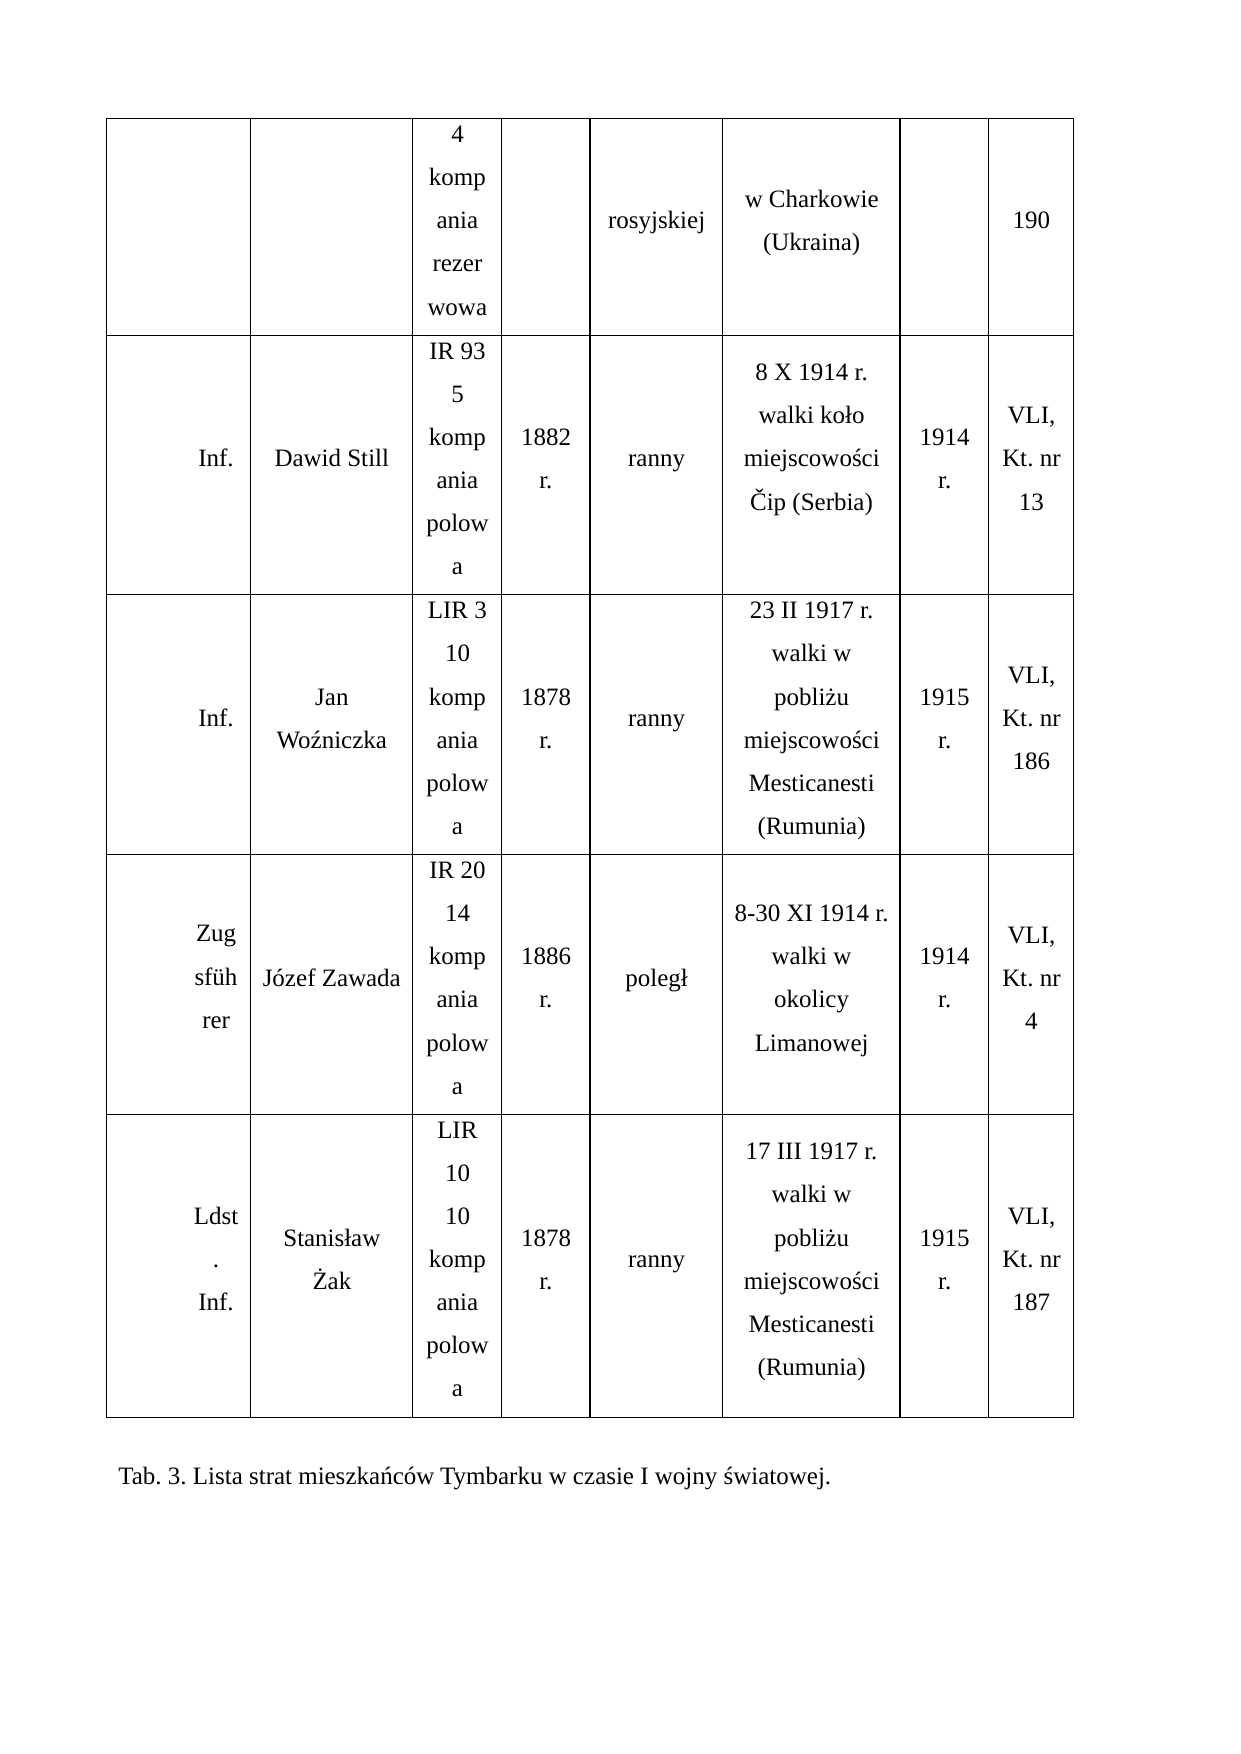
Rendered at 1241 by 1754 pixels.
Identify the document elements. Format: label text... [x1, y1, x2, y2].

table_cell ranny [591, 1115, 722, 1417]
table_cell w Charkowie (Ukraina) [723, 119, 899, 335]
table_cell Dawid Still [251, 336, 412, 594]
table_cell IR 93 5 kompania polowa [413, 336, 501, 594]
table_cell Józef Zawada [251, 855, 412, 1114]
table_cell Inf. [107, 336, 250, 594]
table_cell 4 kompania rezerwowa [413, 119, 501, 335]
table_cell 1914 r. [901, 855, 988, 1114]
table_cell [901, 119, 988, 335]
table_cell 190 [989, 119, 1073, 335]
table_cell 8-30 XI 1914 r. walki w okolicy Limanowej [723, 855, 899, 1114]
table_cell VLI, Kt. nr 186 [989, 595, 1073, 854]
table_cell 23 II 1917 r. walki w pobliżu miejscowości Mesticanesti (Rumunia) [723, 595, 899, 854]
table_cell VLI, Kt. nr 13 [989, 336, 1073, 594]
table_cell VLI, Kt. nr 4 [989, 855, 1073, 1114]
table_cell 1915 r. [901, 1115, 988, 1417]
table_cell 17 III 1917 r. walki w pobliżu miejscowości Mesticanesti (Rumunia) [723, 1115, 899, 1417]
table_cell Ldst. Inf. [107, 1115, 250, 1417]
table_cell Stanisław Żak [251, 1115, 412, 1417]
table_cell Zugsführer [107, 855, 250, 1114]
table_cell rosyjskiej [591, 119, 722, 335]
table_cell ranny [591, 595, 722, 854]
table_cell 8 X 1914 r. walki koło miejscowości Čip (Serbia) [723, 336, 899, 594]
text Tab. 3. Lista strat mieszkańców Tymbarku w czasie I wojny światowej. [118, 1461, 1122, 1489]
table_cell 1915 r. [901, 595, 988, 854]
table_cell 1882 r. [502, 336, 589, 594]
table_cell LIR 3 10 kompania polowa [413, 595, 501, 854]
table_cell ranny [591, 336, 722, 594]
table_cell VLI, Kt. nr 187 [989, 1115, 1073, 1417]
table_cell [251, 119, 412, 335]
table_cell poległ [591, 855, 722, 1114]
table_cell [502, 119, 589, 335]
table_cell Inf. [107, 595, 250, 854]
table_cell [107, 119, 250, 335]
table_cell 1914 r. [901, 336, 988, 594]
table_cell 1878 r. [502, 1115, 589, 1417]
table_cell IR 20 14 kompania polowa [413, 855, 501, 1114]
table_cell LIR 10 10 kompania polowa [413, 1115, 501, 1417]
table_cell 1886 r. [502, 855, 589, 1114]
table_cell Jan Woźniczka [251, 595, 412, 854]
table_cell 1878 r. [502, 595, 589, 854]
